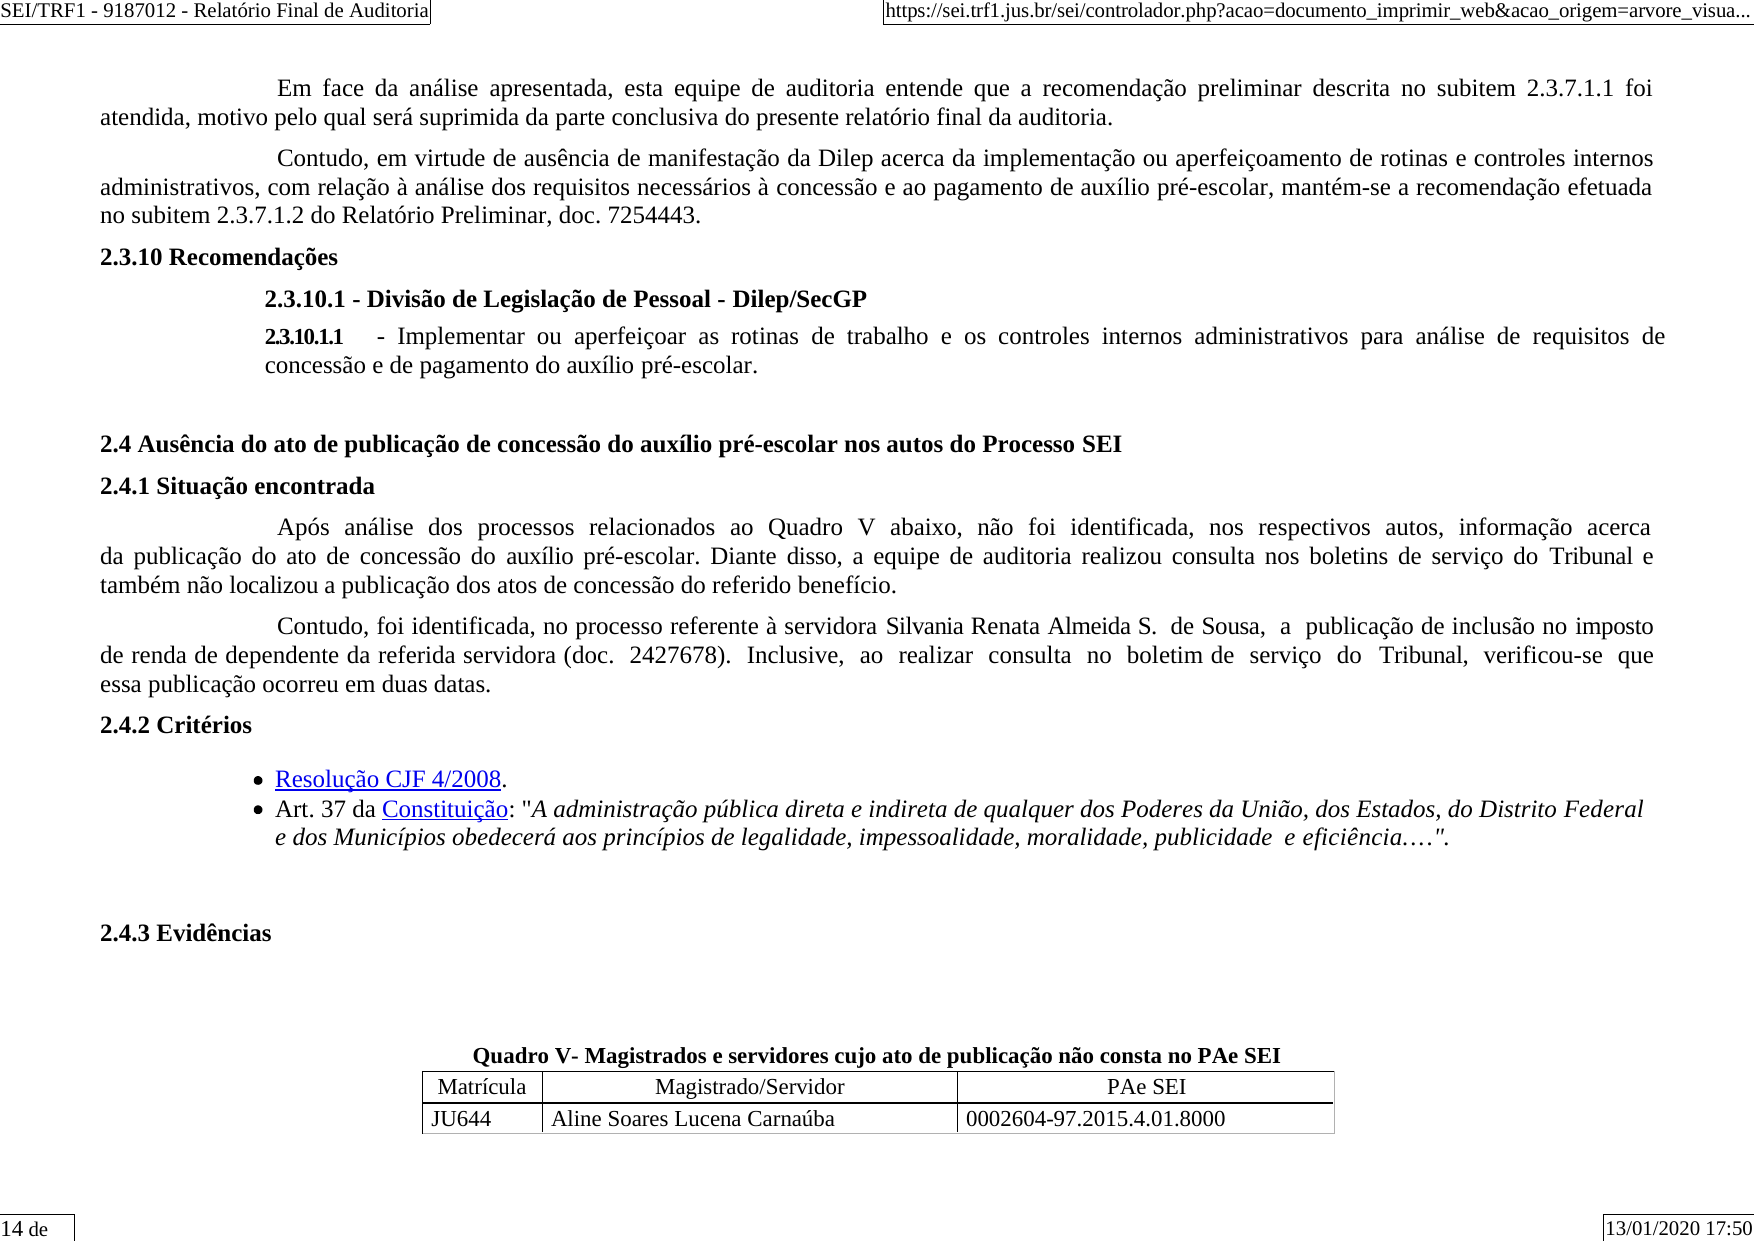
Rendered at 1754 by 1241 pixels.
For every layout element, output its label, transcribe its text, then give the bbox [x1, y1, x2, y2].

text Resolução CJF 4/2008. [275, 764, 1679, 793]
table_cell Aline Soares Lucena Carnaúba [543, 1104, 957, 1132]
text Contudo, em virtude de ausência de manifestação da Dilep acerca da implementação ou aperfeiçoamento de rotinas e controles internos administrativos, com relação à análise dos requisitos necessários à concessão e ao pagamento de auxílio pré-escolar, mantém-se a recomendação efetuada no subitem 2.3.7.1.2 do Relatório Preliminar, doc. 7254443. [100, 143, 1655, 229]
subtitle Critérios [100, 710, 1679, 739]
text Após análise dos processos relacionados ao Quadro V abaixo, não foi identificada, nos respectivos autos, informação acerca da publicação do ato de concessão do auxílio pré-escolar. Diante disso, a equipe de auditoria realizou consulta nos boletins de serviço do Tribunal e também não localizou a publicação dos atos de concessão do referido benefício. [100, 512, 1654, 599]
table_header PAe SEI [958, 1072, 1334, 1102]
table_cell JU644 [423, 1104, 542, 1132]
table_cell 0002604-97.2015.4.01.8000 [958, 1102, 1334, 1132]
subtitle Recomendações [100, 242, 1679, 271]
text Contudo, foi identificada, no processo referente à servidora Silvania Renata Almeida S. de Sousa, a publicação de inclusão no imposto de renda de dependente da referida servidora (doc. 2427678). Inclusive, ao realizar consulta no boletim de serviço do Tribunal, verificou-se que essa publicação ocorreu em duas datas. [100, 611, 1654, 698]
list Situação encontrada [100, 471, 1679, 499]
text Art. 37 da Constituição: "A administração pública direta e indireta de qualquer dos Poderes da União, dos Estados, do Distrito Federal e dos Municípios obedecerá aos princípios de legalidade, impessoalidade, moralidade, publicidade e eficiência ". [275, 794, 1649, 851]
list - Implementar ou aperfeiçoar as rotinas de trabalho e os controles internos administrativos para análise de requisitos de concessão e de pagamento do auxílio pré-escolar. [264, 321, 1666, 379]
text Em face da análise apresentada, esta equipe de auditoria entende que a recomendação preliminar descrita no subitem 2.3.7.1.1 foi atendida, motivo pelo qual será suprimida da parte conclusiva do presente relatório final da auditoria. [100, 73, 1655, 130]
list - Divisão de Legislação de Pessoal - Dilep/SecGP [264, 284, 1679, 313]
table_header Magistrado/Servidor [543, 1072, 957, 1102]
table_header Matrícula [423, 1072, 542, 1102]
subtitle Ausência do ato de publicação de concessão do auxílio pré-escolar nos autos do Processo SEI [100, 429, 1679, 458]
subtitle Evidências [100, 918, 1679, 947]
text Quadro V- Magistrados e servidores cujo ato de publicação não consta no PAe SEI [112, 1042, 1642, 1069]
